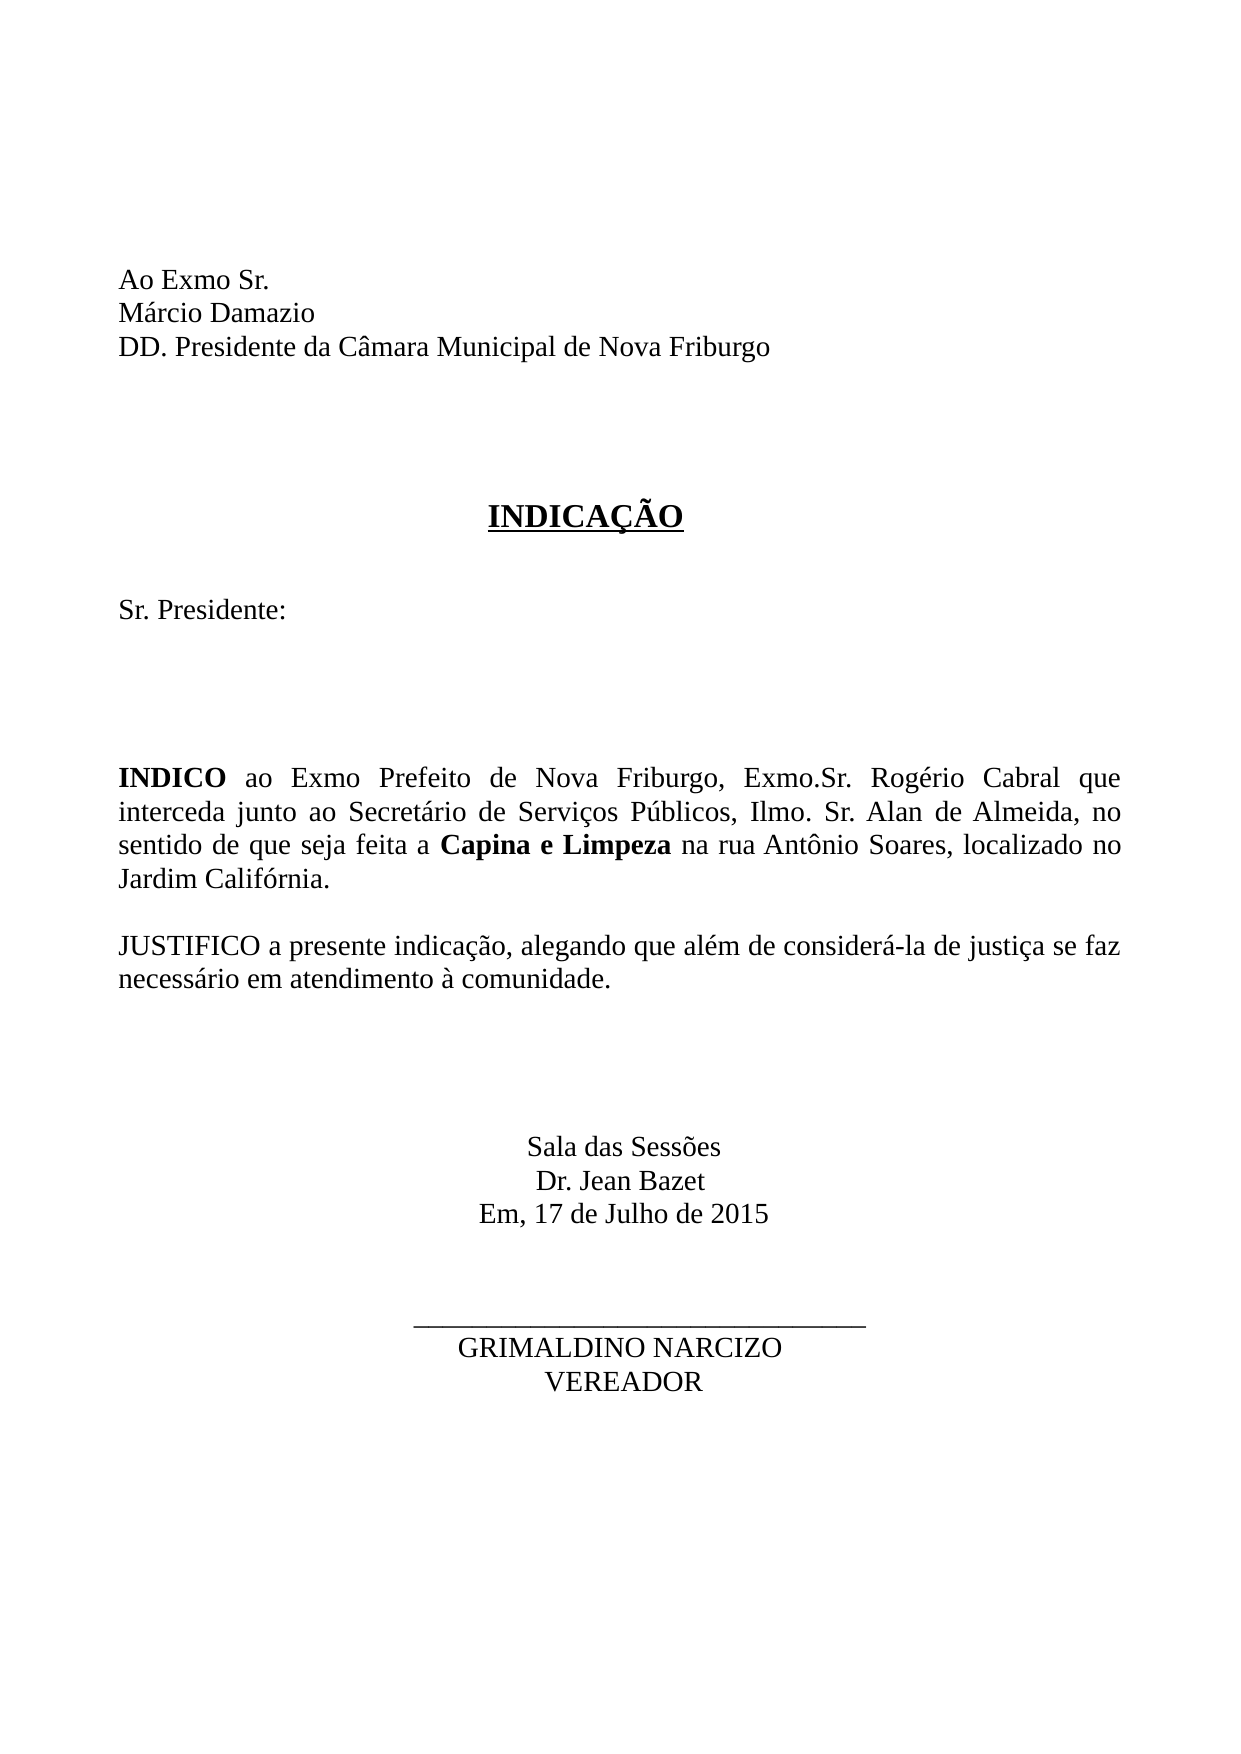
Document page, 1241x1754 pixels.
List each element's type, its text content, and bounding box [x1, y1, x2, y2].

text Sala das Sessões [118, 1129, 1122, 1163]
text Márcio Damazio [118, 295, 1122, 329]
text Em, 17 de Julho de 2015 [118, 1196, 1122, 1230]
text _______________________________ [118, 1297, 1122, 1330]
text DD. Presidente da Câmara Municipal de Nova Friburgo [118, 329, 1122, 362]
text INDICO ao Exmo Prefeito de Nova Friburgo, Exmo.Sr. Rogério Cabral que interceda junto ao Secretário de Serviços Públicos, Ilmo. Sr. Alan de Almeida, no sentido de que seja feita a Capina e Limpeza na rua Antônio Soares, localizado no Jardim Califórnia. [118, 760, 1122, 894]
text INDICAÇÃO [118, 497, 1122, 535]
text GRIMALDINO NARCIZO [118, 1330, 1122, 1364]
text Dr. Jean Bazet [118, 1163, 1122, 1196]
text Ao Exmo Sr. [118, 262, 1122, 295]
text VEREADOR [118, 1364, 1122, 1397]
text Sr. Presidente: [118, 592, 1122, 626]
text JUSTIFICO a presente indicação, alegando que além de considerá-la de justiça se faz necessário em atendimento à comunidade. [118, 928, 1122, 995]
